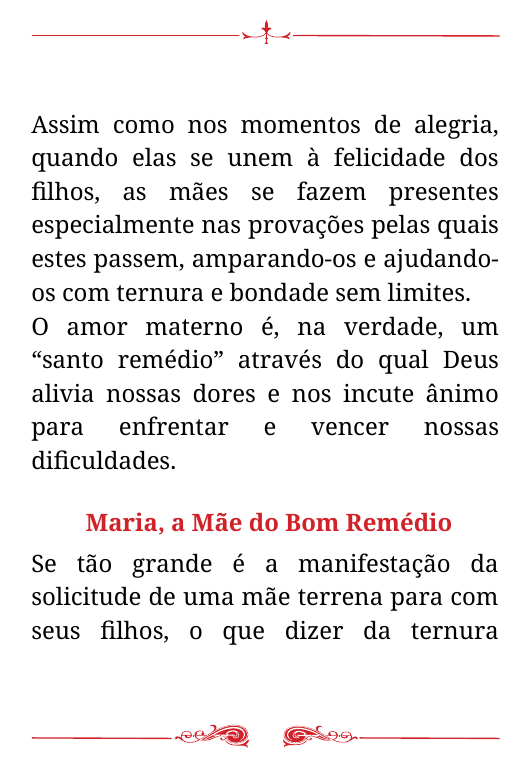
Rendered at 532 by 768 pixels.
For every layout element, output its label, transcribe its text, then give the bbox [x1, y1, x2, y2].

text O amor materno é, na verdade, um “santo remédio” através do qual Deus alivia nossas dores e nos incute ânimo para enfrentar e vencer nossas dificuldades. [31, 309, 499, 476]
subtitle Maria, a Mãe do Bom Remédio [32, 506, 499, 539]
text Assim como nos momentos de alegria, quando elas se unem à felicidade dos filhos, as mães se fazem presentes especialmente nas provações pelas quais estes passem, amparando-os e ajudando-os com ternura e bondade sem limites. [31, 108, 499, 308]
text Se tão grande é a manifestação da solicitude de uma mãe terrena para com seus filhos, o que dizer da ternura materna da Mãe das mães, Maria Santíssima? [31, 547, 499, 646]
